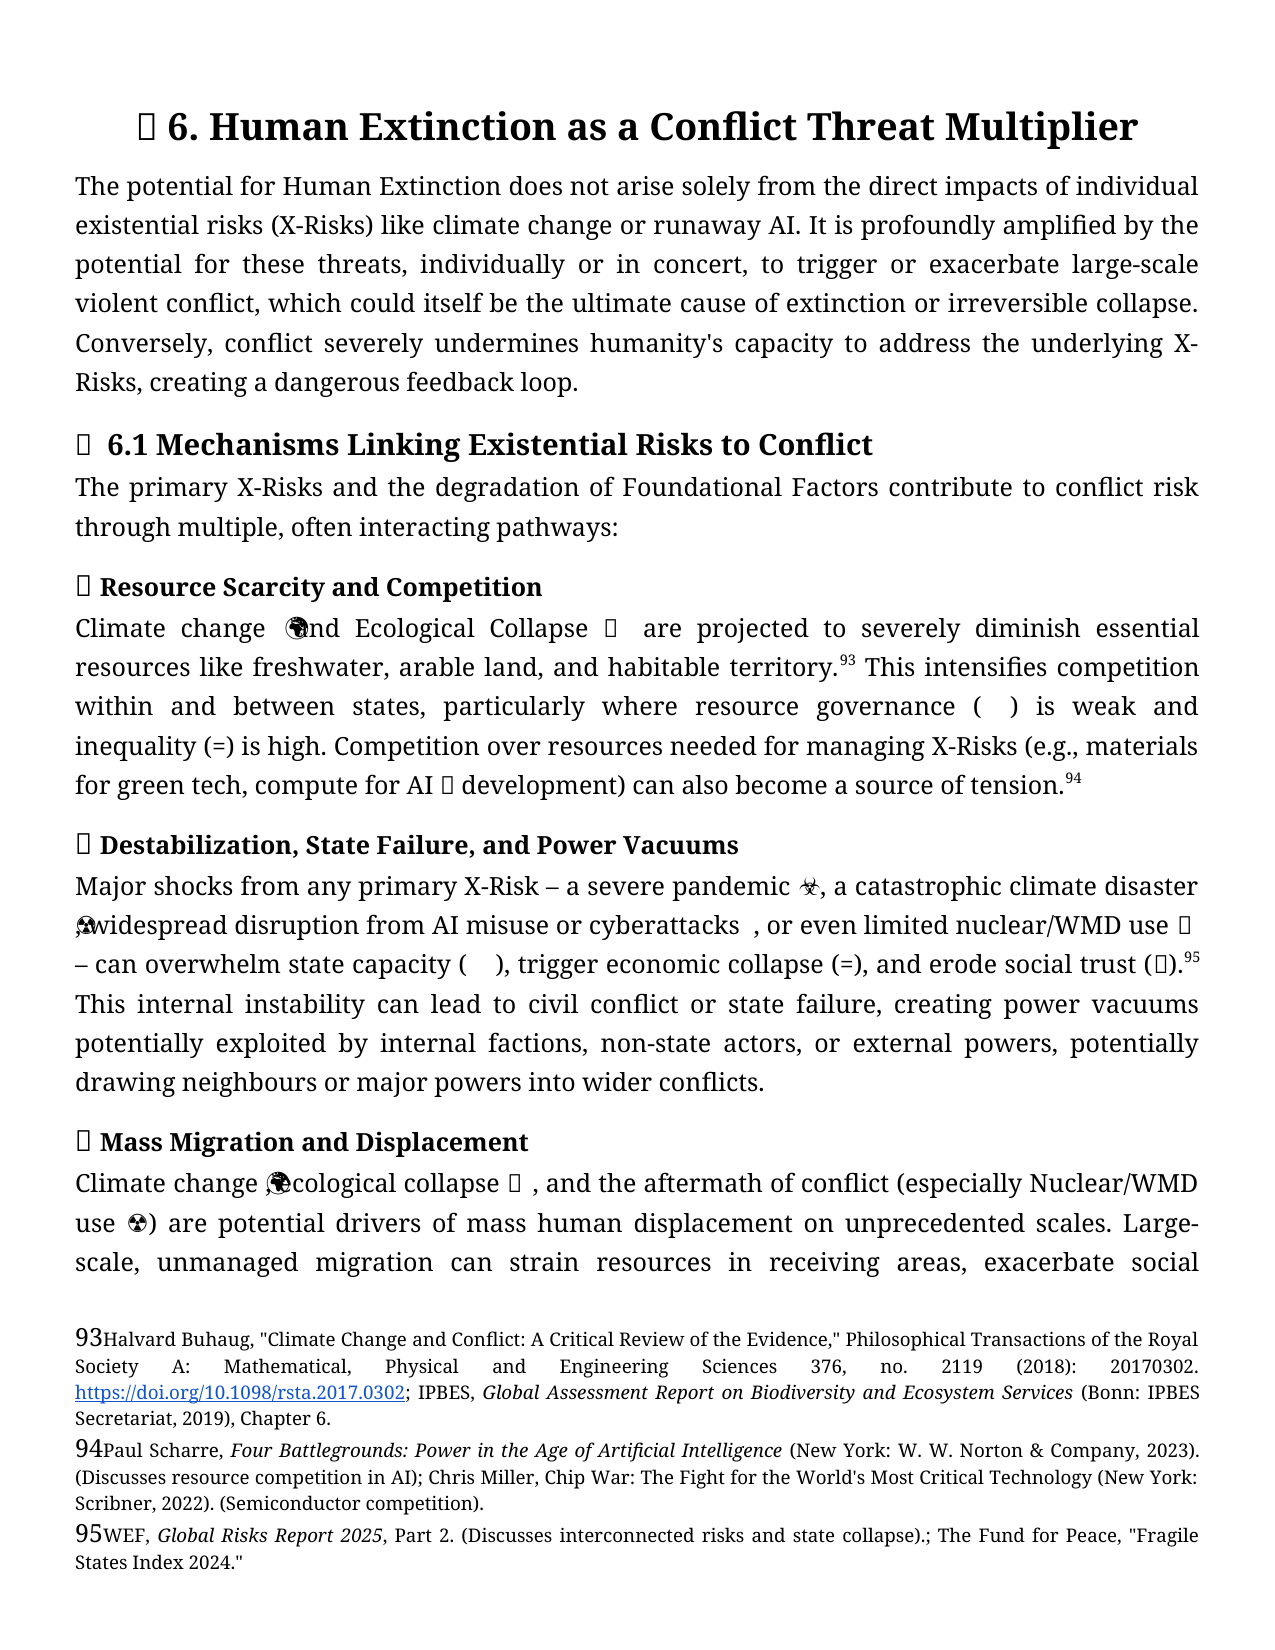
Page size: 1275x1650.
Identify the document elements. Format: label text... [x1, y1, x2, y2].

text The primary X-Risks and the degradation of Foundational Factors contribute to conflict risk through multiple, often interacting pathways: [75, 470, 1200, 543]
subtitle 💀 Mass Migration and Displacement [75, 1121, 1200, 1160]
subtitle 💀 Resource Scarcity and Competition [75, 565, 1200, 605]
subtitle 💀 6.1 Mechanisms Linking Existential Risks to Conflict [75, 424, 1200, 464]
text Major shocks from any primary X-Risk – a severe pandemic ☣️, a catastrophic climate disaster 🔥, widespread disruption from AI misuse or cyberattacks 🤖, or even limited nuclear/WMD use ☢️ – can overwhelm state capacity (🏛️), trigger economic collapse (=), and erode social trust (🤝). This internal instability can lead to civil conflict or state failure, creating power vacuums potentially exploited by internal factions, non-state actors, or external powers, potentially drawing neighbours or major powers into wider conflicts. [75, 869, 1200, 1099]
text WEF, Global Risks Report 2025, Part 2. (Discusses interconnected risks and state collapse).; The Fund for Peace, "Fragile States Index 2024." [75, 1515, 1200, 1575]
subtitle 💀 6. Human Extinction as a Conflict Threat Multiplier [75, 100, 1200, 151]
text Climate change 🔥, ecological collapse 🌍, and the aftermath of conflict (especially Nuclear/WMD use ☢️) are potential drivers of mass human displacement on unprecedented scales. Large-scale, unmanaged migration can strain resources in receiving areas, exacerbate social tensions (🤝), and potentially lead to conflict, particularly in regions with pre-existing fragility or weak governance (🏛️). [75, 1166, 1200, 1278]
text Climate change 🔥 and Ecological Collapse 🌍 are projected to severely diminish essential resources like freshwater, arable land, and habitable territory. This intensifies competition within and between states, particularly where resource governance (🏛️) is weak and inequality (=) is high. Competition over resources needed for managing X-Risks (e.g., materials for green tech, compute for AI 🤖 development) can also become a source of tension. [75, 611, 1200, 801]
text Paul Scharre, Four Battlegrounds: Power in the Age of Artificial Intelligence (New York: W. W. Norton & Company, 2023). (Discusses resource competition in AI); Chris Miller, Chip War: The Fight for the World's Most Critical Technology (New York: Scribner, 2022). (Semiconductor competition). [75, 1430, 1200, 1515]
text The potential for Human Extinction does not arise solely from the direct impacts of individual existential risks (X-Risks) like climate change or runaway AI. It is profoundly amplified by the potential for these threats, individually or in concert, to trigger or exacerbate large-scale violent conflict, which could itself be the ultimate cause of extinction or irreversible collapse. Conversely, conflict severely undermines humanity's capacity to address the underlying X-Risks, creating a dangerous feedback loop. [75, 169, 1200, 398]
text Halvard Buhaug, "Climate Change and Conflict: A Critical Review of the Evidence," Philosophical Transactions of the Royal Society A: Mathematical, Physical and Engineering Sciences 376, no. 2119 (2018): 20170302. https://doi.org/10.1098/rsta.2017.0302; IPBES, Global Assessment Report on Biodiversity and Ecosystem Services (Bonn: IPBES Secretariat, 2019), Chapter 6. [75, 1320, 1200, 1430]
subtitle 💀 Destabilization, State Failure, and Power Vacuums [75, 823, 1200, 863]
